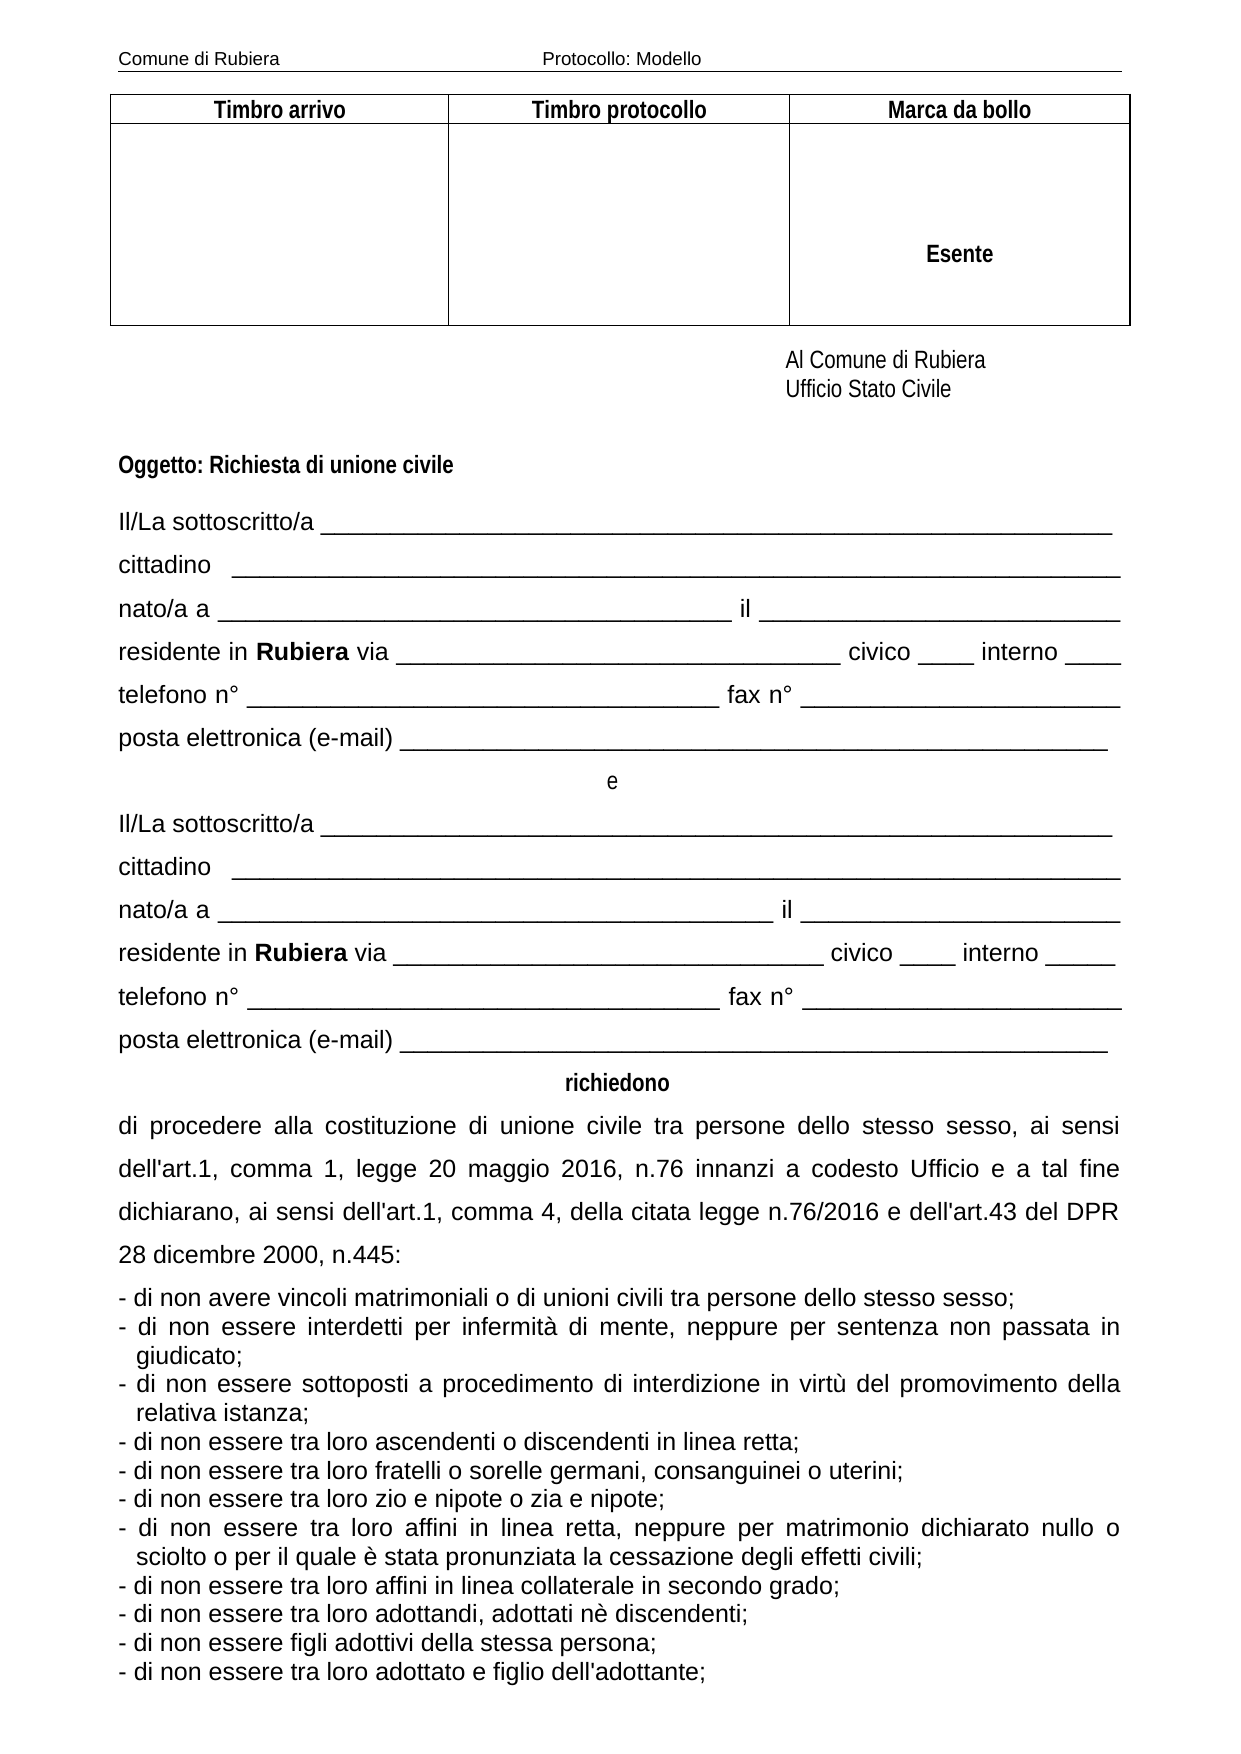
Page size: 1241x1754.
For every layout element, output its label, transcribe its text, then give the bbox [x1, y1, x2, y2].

table_cell [449, 124, 789, 325]
text - di non essere tra loro zio e nipote o zia e nipote; [118, 1484, 1122, 1513]
table_header Timbro arrivo [111, 95, 448, 123]
text - di non essere interdetti per infermità di mente, neppure per sentenza non passata in giudicato; [118, 1312, 1122, 1369]
text - di non essere tra loro affini in linea collaterale in secondo grado; [118, 1571, 1122, 1599]
text di procedere alla costituzione di unione civile tra persone dello stesso sesso, ai sensi dell'art.1, comma 1, legge 20 maggio 2016, n.76 innanzi a codesto Ufficio e a tal fine dichiarano, ai sensi dell'art.1, comma 4, della citata legge n.76/2016 e dell'art.43 del DPR 28 dicembre 2000, n.445: [118, 1111, 1122, 1269]
subtitle Al Comune di Rubiera [649, 345, 1122, 374]
table_cell [111, 124, 448, 325]
text - di non essere sottoposti a procedimento di interdizione in virtù del promovimento della relativa istanza; [118, 1369, 1122, 1427]
text cittadino ________________________________________________________________ nato/a a _____________________________________ il __________________________ residente in Rubiera via ________________________________ civico ____ interno ____ telefono n° __________________________________ fax n° _______________________ posta elettronica (e-mail) ___________________________________________________ [118, 551, 1122, 752]
text - di non essere tra loro adottato e figlio dell'adottante; [118, 1657, 1122, 1686]
table_header Marca da bollo [790, 95, 1129, 123]
text Il/La sottoscritto/a _________________________________________________________ [118, 809, 1122, 838]
text - di non essere figli adottivi della stessa persona; [118, 1628, 1122, 1657]
text - di non essere tra loro fratelli o sorelle germani, consanguinei o uterini; [118, 1456, 1122, 1484]
text - di non avere vincoli matrimoniali o di unioni civili tra persone dello stesso sesso; [118, 1283, 1122, 1312]
text - di non essere tra loro adottandi, adottati nè discendenti; [118, 1599, 1122, 1628]
text e [118, 766, 1122, 795]
table_header Timbro protocollo [449, 95, 789, 123]
text - di non essere tra loro affini in linea retta, neppure per matrimonio dichiarato nullo o sciolto o per il quale è stata pronunziata la cessazione degli effetti civili; [118, 1513, 1122, 1571]
text Oggetto: Richiesta di unione civile [118, 450, 1122, 479]
subtitle Ufficio Stato Civile [785, 374, 1122, 402]
text - di non essere tra loro ascendenti o discendenti in linea retta; [118, 1427, 1122, 1456]
text telefono n° __________________________________ fax n° _______________________ posta elettronica (e-mail) ___________________________________________________ [118, 982, 1122, 1053]
text richiedono [118, 1068, 1122, 1096]
text Il/La sottoscritto/a _________________________________________________________ [118, 507, 1122, 536]
text cittadino ________________________________________________________________ nato/a a ________________________________________ il _______________________ residente in Rubiera via _______________________________ civico ____ interno _____ [118, 852, 1122, 967]
table_cell Esente [790, 124, 1129, 325]
